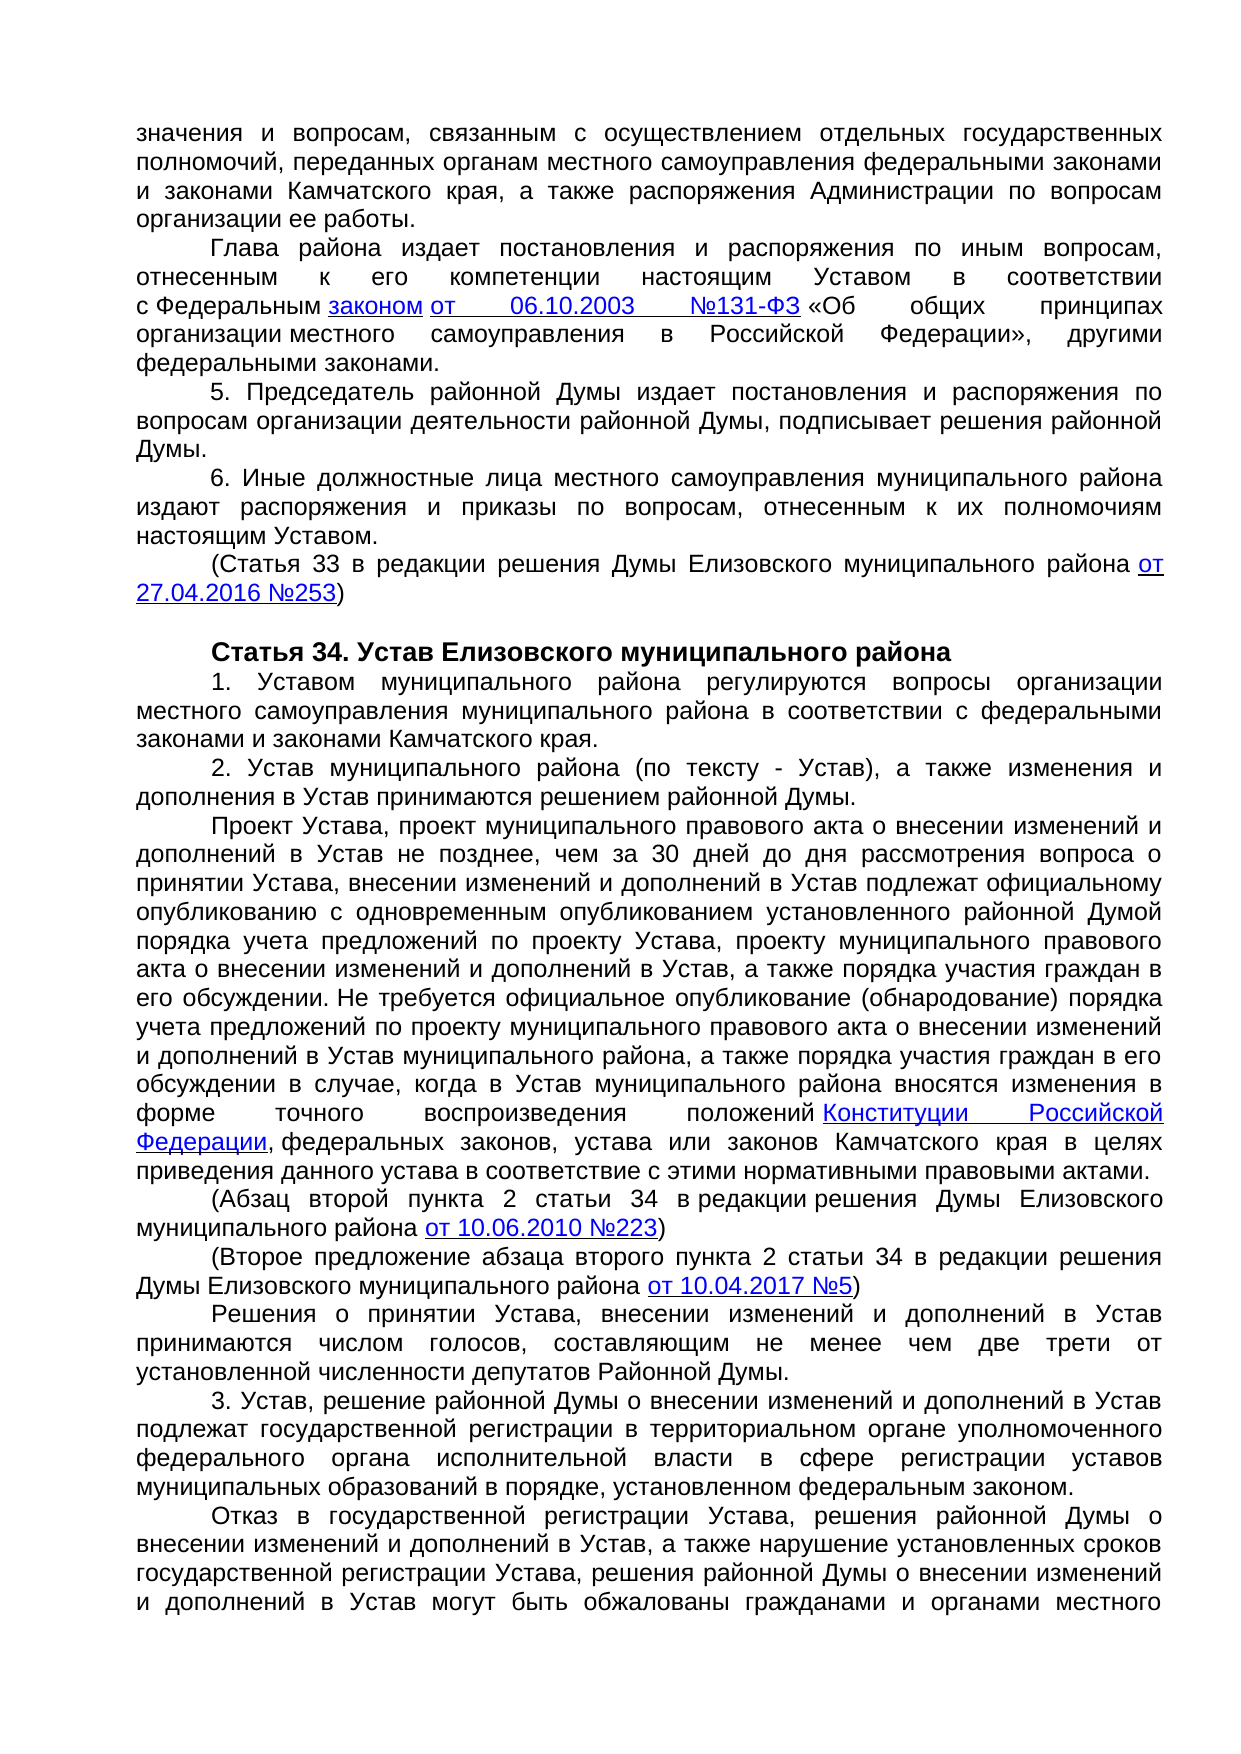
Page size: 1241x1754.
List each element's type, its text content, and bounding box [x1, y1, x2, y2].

text Проект Устава, проект муниципального правового акта о внесении изменений и дополнений в Устав не позднее, чем за 30 дней до дня рассмотрения вопроса о принятии Устава, внесении изменений и дополнений в Устав подлежат официальному опубликованию с одновременным опубликованием установленного районной Думой порядка учета предложений по проекту Устава, проекту муниципального правового акта о внесении изменений и дополнений в Устав, а также порядка участия граждан в его обсуждении. Не требуется официальное опубликование (обнародование) порядка учета предложений по проекту муниципального правового акта о внесении изменений и дополнений в Устав муниципального района, а также порядка участия граждан в его обсуждении в случае, когда в Устав муниципального района вносятся изменения в форме точного воспроизведения положений Конституции Российской Федерации, федеральных законов, устава или законов Камчатского края в целях приведения данного устава в соответствие с этими нормативными правовыми актами. [136, 811, 1163, 1184]
text (Статья 33 в редакции решения Думы Елизовского муниципального района от 27.04.2016 №253) [136, 549, 1163, 607]
text (Абзац второй пункта 2 статьи 34 в редакции решения Думы Елизовского муниципального района от 10.06.2010 №223) [136, 1184, 1163, 1242]
text (Второе предложение абзаца второго пункта 2 статьи 34 в редакции решения Думы Елизовского муниципального района от 10.04.2017 №5) [136, 1242, 1163, 1299]
text 5. Председатель районной Думы издает постановления и распоряжения по вопросам организации деятельности районной Думы, подписывает решения районной Думы. [136, 377, 1163, 463]
text 2. Устав муниципального района (по тексту - Устав), а также изменения и дополнения в Устав принимаются решением районной Думы. [136, 753, 1163, 811]
text Глава района издает постановления и распоряжения по иным вопросам, отнесенным к его компетенции настоящим Уставом в соответствии с Федеральным законом от 06.10.2003 №131-ФЗ «Об общих принципах организации местного самоуправления в Российской Федерации», другими федеральными законами. [136, 233, 1163, 377]
text 6. Иные должностные лица местного самоуправления муниципального района издают распоряжения и приказы по вопросам, отнесенным к их полномочиям настоящим Уставом. [136, 463, 1163, 549]
text 1. Уставом муниципального района регулируются вопросы организации местного самоуправления муниципального района в соответствии с федеральными законами и законами Камчатского края. [136, 667, 1163, 753]
text Решения о принятии Устава, внесении изменений и дополнений в Устав принимаются числом голосов, составляющим не менее чем две трети от установленной численности депутатов Районной Думы. [136, 1299, 1163, 1386]
text значения и вопросам, связанным с осуществлением отдельных государственных полномочий, переданных органам местного самоуправления федеральными законами и законами Камчатского края, а также распоряжения Администрации по вопросам организации ее работы. [136, 118, 1163, 233]
text Статья 34. Устав Елизовского муниципального района [136, 636, 1163, 667]
text 3. Устав, решение районной Думы о внесении изменений и дополнений в Устав подлежат государственной регистрации в территориальном органе уполномоченного федерального органа исполнительной власти в сфере регистрации уставов муниципальных образований в порядке, установленном федеральным законом. [136, 1386, 1163, 1501]
text Отказ в государственной регистрации Устава, решения районной Думы о внесении изменений и дополнений в Устав, а также нарушение установленных сроков государственной регистрации Устава, решения районной Думы о внесении изменений и дополнений в Устав могут быть обжалованы гражданами и органами местного [136, 1501, 1163, 1616]
